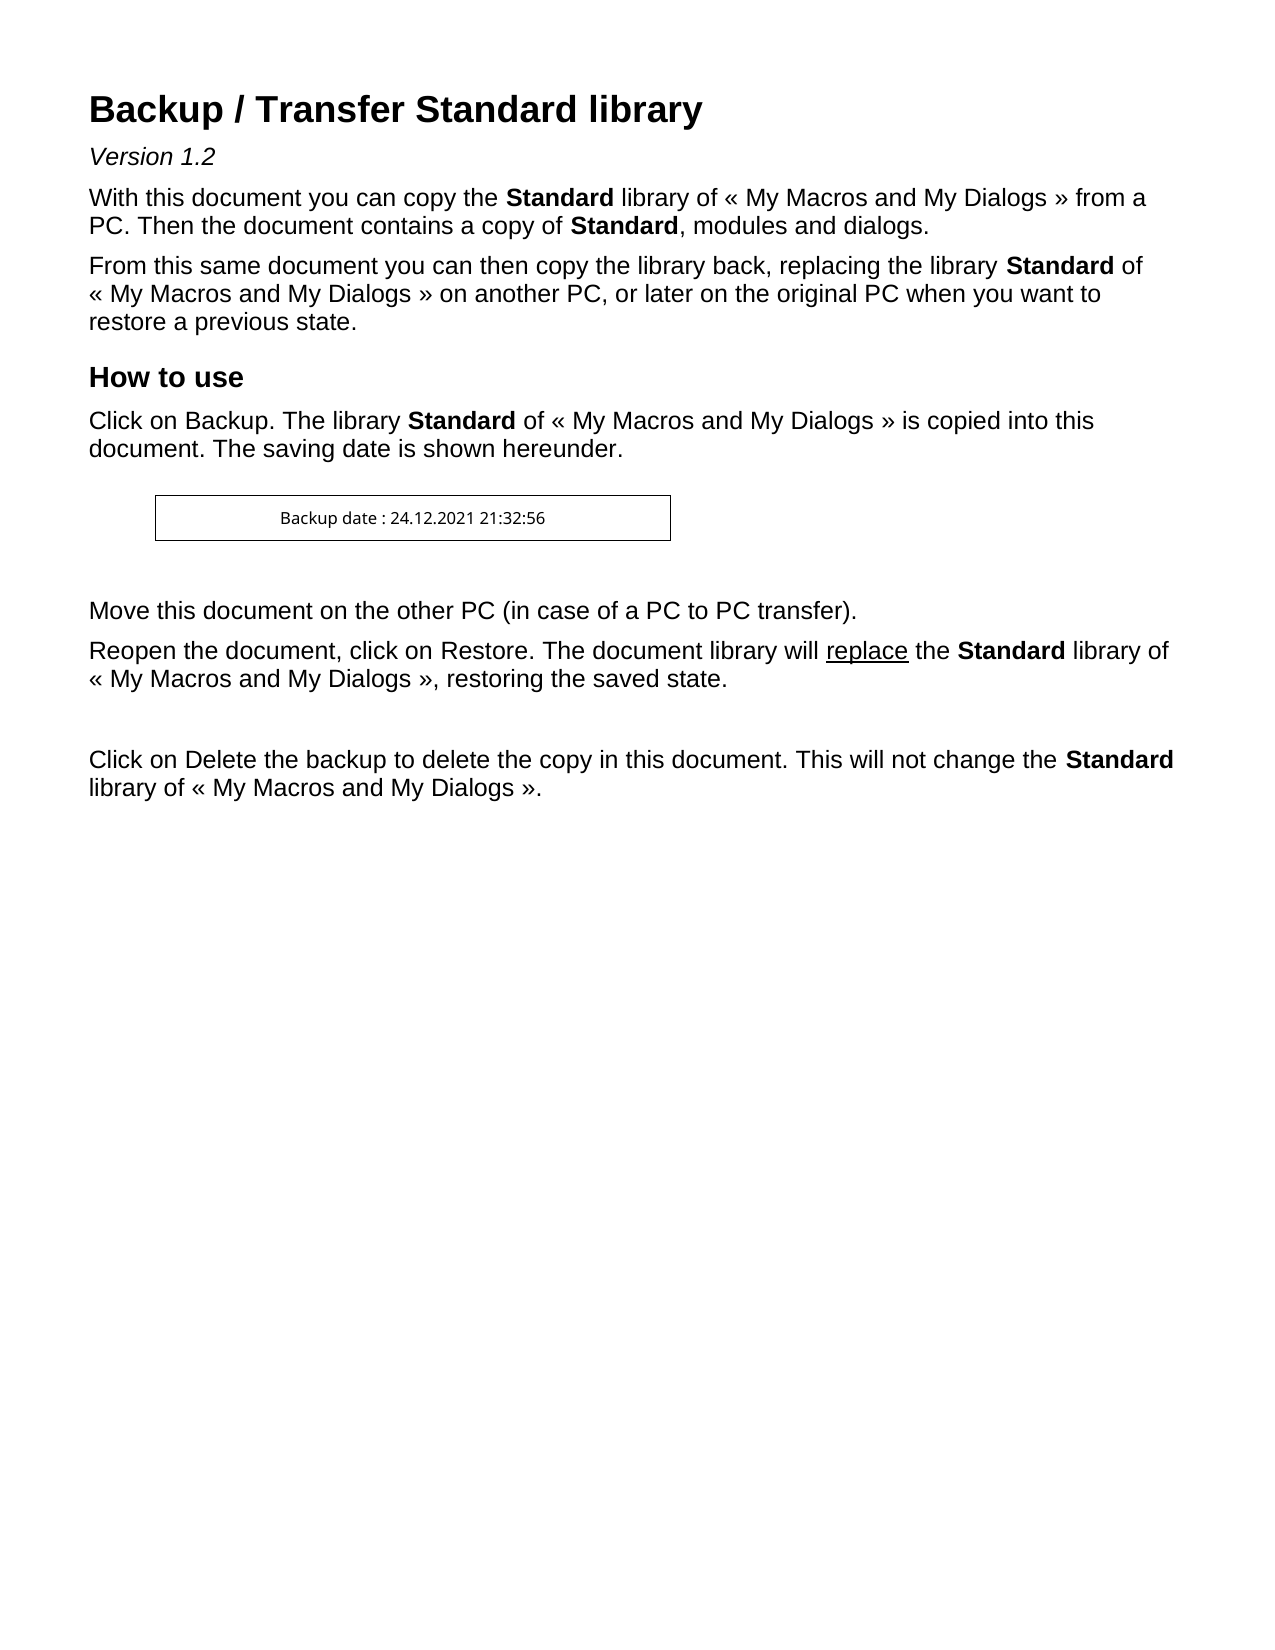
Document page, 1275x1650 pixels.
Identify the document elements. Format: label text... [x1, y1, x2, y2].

subtitle How to use [88, 361, 1186, 394]
text Version 1.2 [88, 143, 1186, 171]
text From this same document you can then copy the library back, replacing the library Standard of « My Macros and My Dialogs » on another PC, or later on the original PC when you want to restore a previous state. [88, 252, 1186, 336]
subtitle Backup / Transfer Standard library [88, 88, 1157, 131]
text Click on Delete the backup to delete the copy in this document. This will not change the Standard library of « My Macros and My Dialogs ». [88, 746, 1186, 802]
text Click on Backup. The library Standard of « My Macros and My Dialogs » is copied into this document. The saving date is shown hereunder. [88, 406, 1186, 462]
text Reopen the document, click on Restore. The document library will replace the Standard library of « My Macros and My Dialogs », restoring the saved state. [88, 637, 1186, 693]
text With this document you can copy the Standard library of « My Macros and My Dialogs » from a PC. Then the document contains a copy of Standard, modules and dialogs. [88, 183, 1186, 239]
text Move this document on the other PC (in case of a PC to PC transfer). [88, 596, 1186, 624]
